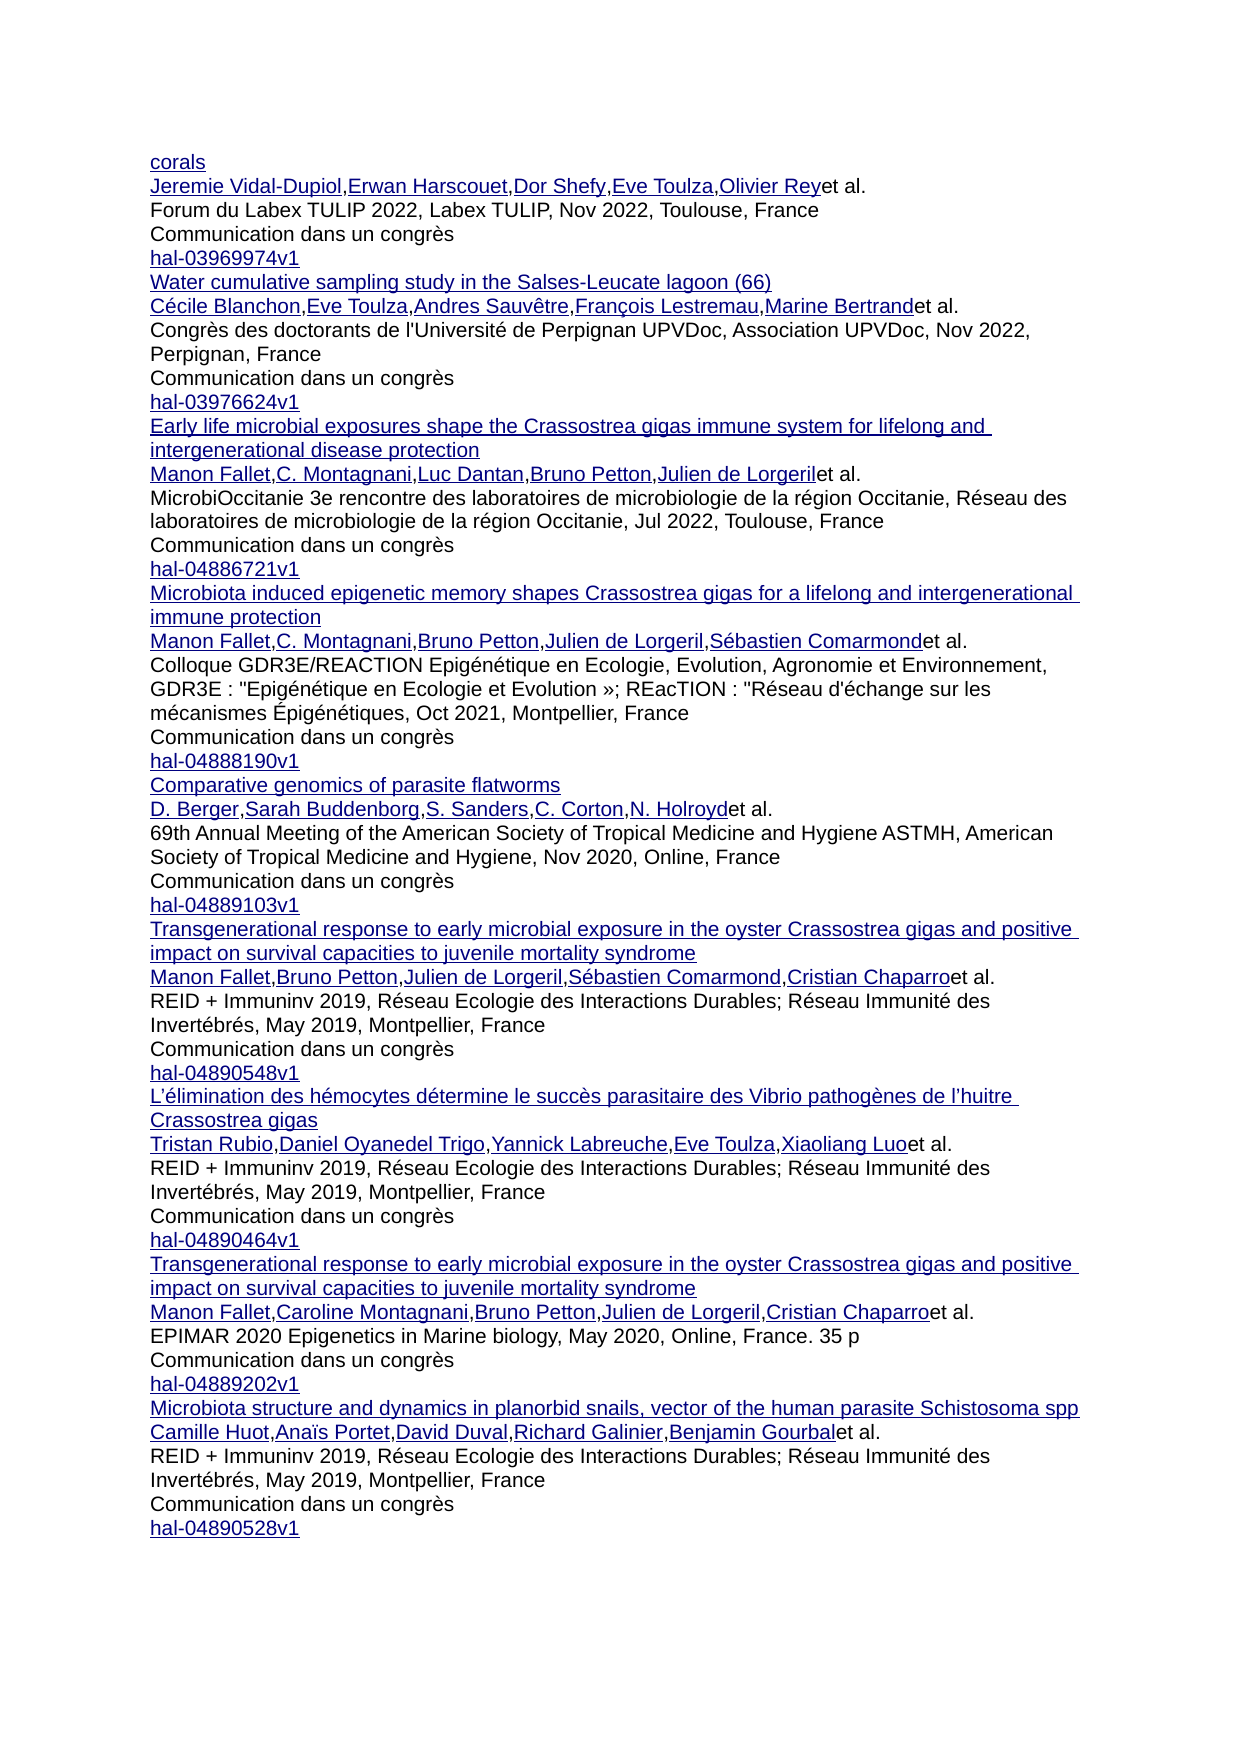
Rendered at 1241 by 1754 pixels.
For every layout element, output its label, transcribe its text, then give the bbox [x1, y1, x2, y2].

table_cell Transgenerational response to early microbial exposure in the oyster Crassostrea gigas and positive impact on survival capacities to juvenile mortality syndrome Manon Fallet,Caroline Montagnani,Bruno Petton,Julien de Lorgeril,Cristian Chaparroet al. EPIMAR 2020 Epigenetics in Marine biology, May 2020, Online, France. 35 p Communication dans un congrès hal-04889202v1 [150, 1252, 1090, 1396]
table_cell Comparative genomics of parasite flatworms D. Berger,Sarah Buddenborg,S. Sanders,C. Corton,N. Holroydet al. 69th Annual Meeting of the American Society of Tropical Medicine and Hygiene ASTMH, American Society of Tropical Medicine and Hygiene, Nov 2020, Online, France Communication dans un congrès hal-04889103v1 [150, 773, 1090, 917]
table_cell L’élimination des hémocytes détermine le succès parasitaire des Vibrio pathogènes de l’huitre Crassostrea gigas Tristan Rubio,Daniel Oyanedel Trigo,Yannick Labreuche,Eve Toulza,Xiaoliang Luoet al. REID + Immuninv 2019, Réseau Ecologie des Interactions Durables; Réseau Immunité des Invertébrés, May 2019, Montpellier, France Communication dans un congrès hal-04890464v1 [150, 1084, 1090, 1252]
table_cell Early life microbial exposures shape the Crassostrea gigas immune system for lifelong and intergenerational disease protection Manon Fallet,C. Montagnani,Luc Dantan,Bruno Petton,Julien de Lorgerilet al. MicrobiOccitanie 3e rencontre des laboratoires de microbiologie de la région Occitanie, Réseau des laboratoires de microbiologie de la région Occitanie, Jul 2022, Toulouse, France Communication dans un congrès hal-04886721v1 [150, 414, 1090, 581]
table_cell Microbiota induced epigenetic memory shapes Crassostrea gigas for a lifelong and intergenerational immune protection Manon Fallet,C. Montagnani,Bruno Petton,Julien de Lorgeril,Sébastien Comarmondet al. Colloque GDR3E/REACTION Epigénétique en Ecologie, Evolution, Agronomie et Environnement, GDR3E : "Epigénétique en Ecologie et Evolution »; REacTION : "Réseau d'échange sur les mécanismes Épigénétiques, Oct 2021, Montpellier, France Communication dans un congrès hal-04888190v1 [150, 581, 1090, 773]
table_cell Microbiota structure and dynamics in planorbid snails, vector of the human parasite Schistosoma spp Camille Huot,Anaïs Portet,David Duval,Richard Galinier,Benjamin Gourbalet al. REID + Immuninv 2019, Réseau Ecologie des Interactions Durables; Réseau Immunité des Invertébrés, May 2019, Montpellier, France Communication dans un congrès hal-04890528v1 [150, 1396, 1090, 1539]
table_cell Water cumulative sampling study in the Salses-Leucate lagoon (66) Cécile Blanchon,Eve Toulza,Andres Sauvêtre,François Lestremau,Marine Bertrandet al. Congrès des doctorants de l'Université de Perpignan UPVDoc, Association UPVDoc, Nov 2022, Perpignan, France Communication dans un congrès hal-03976624v1 [150, 270, 1090, 413]
table_cell corals Jeremie Vidal-Dupiol,Erwan Harscouet,Dor Shefy,Eve Toulza,Olivier Reyet al. Forum du Labex TULIP 2022, Labex TULIP, Nov 2022, Toulouse, France Communication dans un congrès hal-03969974v1 [150, 150, 1090, 270]
table_cell Transgenerational response to early microbial exposure in the oyster Crassostrea gigas and positive impact on survival capacities to juvenile mortality syndrome Manon Fallet,Bruno Petton,Julien de Lorgeril,Sébastien Comarmond,Cristian Chaparroet al. REID + Immuninv 2019, Réseau Ecologie des Interactions Durables; Réseau Immunité des Invertébrés, May 2019, Montpellier, France Communication dans un congrès hal-04890548v1 [150, 917, 1090, 1084]
